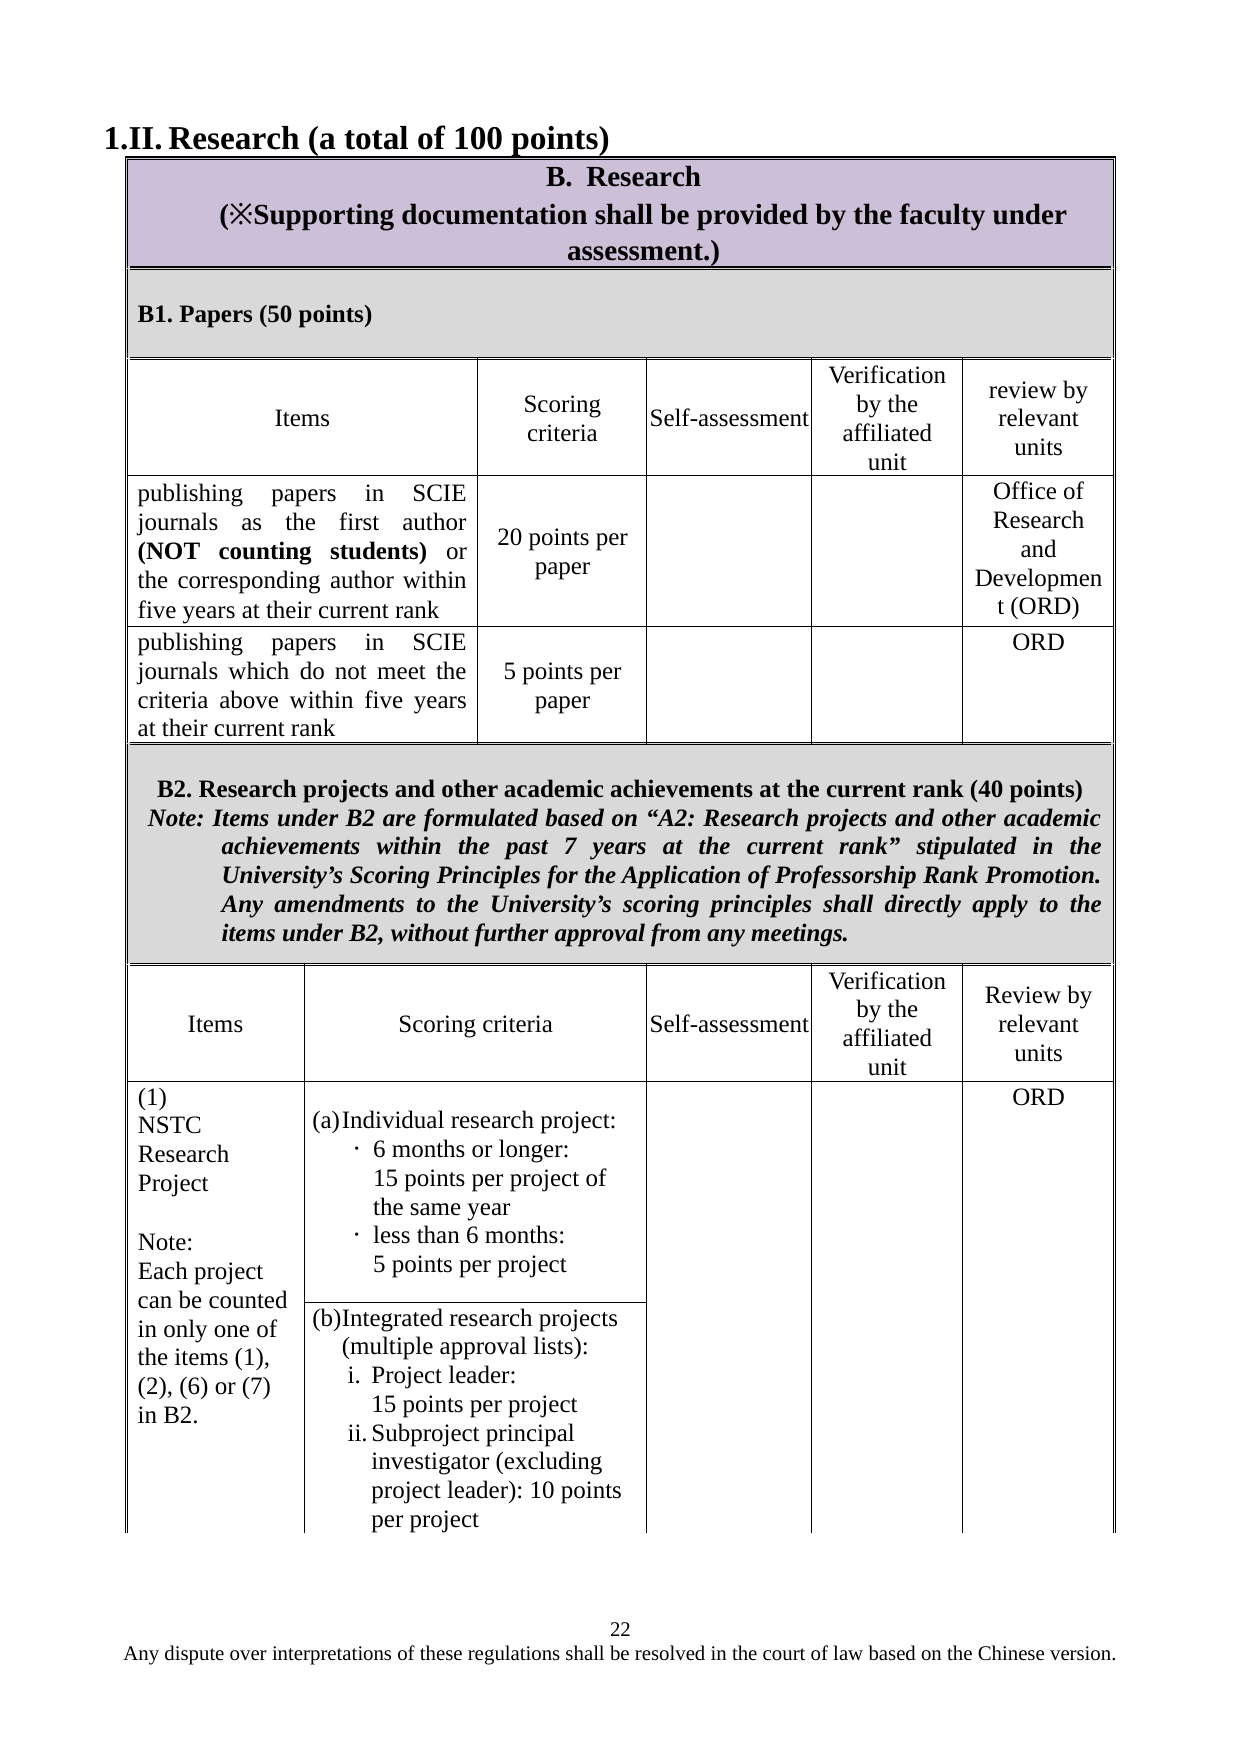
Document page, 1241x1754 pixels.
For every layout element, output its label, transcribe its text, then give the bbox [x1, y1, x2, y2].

table_cell [812, 476, 962, 626]
table_cell 5 points per paper [478, 627, 646, 742]
table_cell 20 points per paper [478, 476, 646, 626]
table_cell [647, 476, 811, 626]
table_cell review by relevant units [963, 357, 1114, 475]
table_cell Integrated research projects (multiple approval lists): Project leader: 15 points per project Subproject principal investigator (excluding project leader): 10 points per project [305, 1303, 646, 1533]
table_header Research (※Supporting documentation shall be provided by the faculty under assessment.) [128, 160, 1113, 266]
table_cell Office of Research and Development (ORD) [963, 476, 1113, 626]
table_cell Scoring criteria [305, 966, 646, 1081]
table_cell publishing papers in SCIE journals as the first author (NOT counting students) or the corresponding author within five years at their current rank [128, 476, 477, 626]
table_cell Items [128, 963, 304, 1081]
table_cell Items [126, 357, 477, 475]
table_cell B2. Research projects and other academic achievements at the current rank (40 points) Note: Items under B2 are formulated based on “A2: Research projects and other academic achievements within the past 7 years at the current rank” stipulated in the University’s Scoring Principles for the Application of Professorship Rank Promotion. Any amendments to the University’s scoring principles shall directly apply to the items under B2, without further approval from any meetings. [126, 742, 1114, 963]
table_cell NSTC Research Project Note: Each project can be counted in only one of the items (1), (2), (6) or (7) in B2. [128, 1082, 304, 1533]
table_cell [647, 1082, 811, 1533]
table_cell Verification by the affiliated unit [812, 966, 962, 1081]
table_cell Review by relevant units [963, 963, 1113, 1081]
table_cell Individual research project: 6 months or longer: 15 points per project of the same year less than 6 months: 5 points per project [305, 1082, 646, 1302]
table_cell publishing papers in SCIE journals which do not meet the criteria above within five years at their current rank [128, 627, 477, 742]
table_cell Self-assessment [647, 360, 811, 475]
table_cell [812, 627, 962, 742]
table_cell [812, 1082, 962, 1533]
table_cell Verification by the affiliated unit [812, 360, 962, 475]
table_cell ORD [963, 1082, 1113, 1533]
table_cell Self-assessment [647, 966, 811, 1081]
table_cell B1. Papers (50 points) [128, 266, 1113, 357]
list Research (a total of 100 points) [103, 118, 1122, 156]
table_cell [647, 627, 811, 742]
table_cell ORD [963, 627, 1113, 742]
table_cell Scoring criteria [478, 360, 646, 475]
